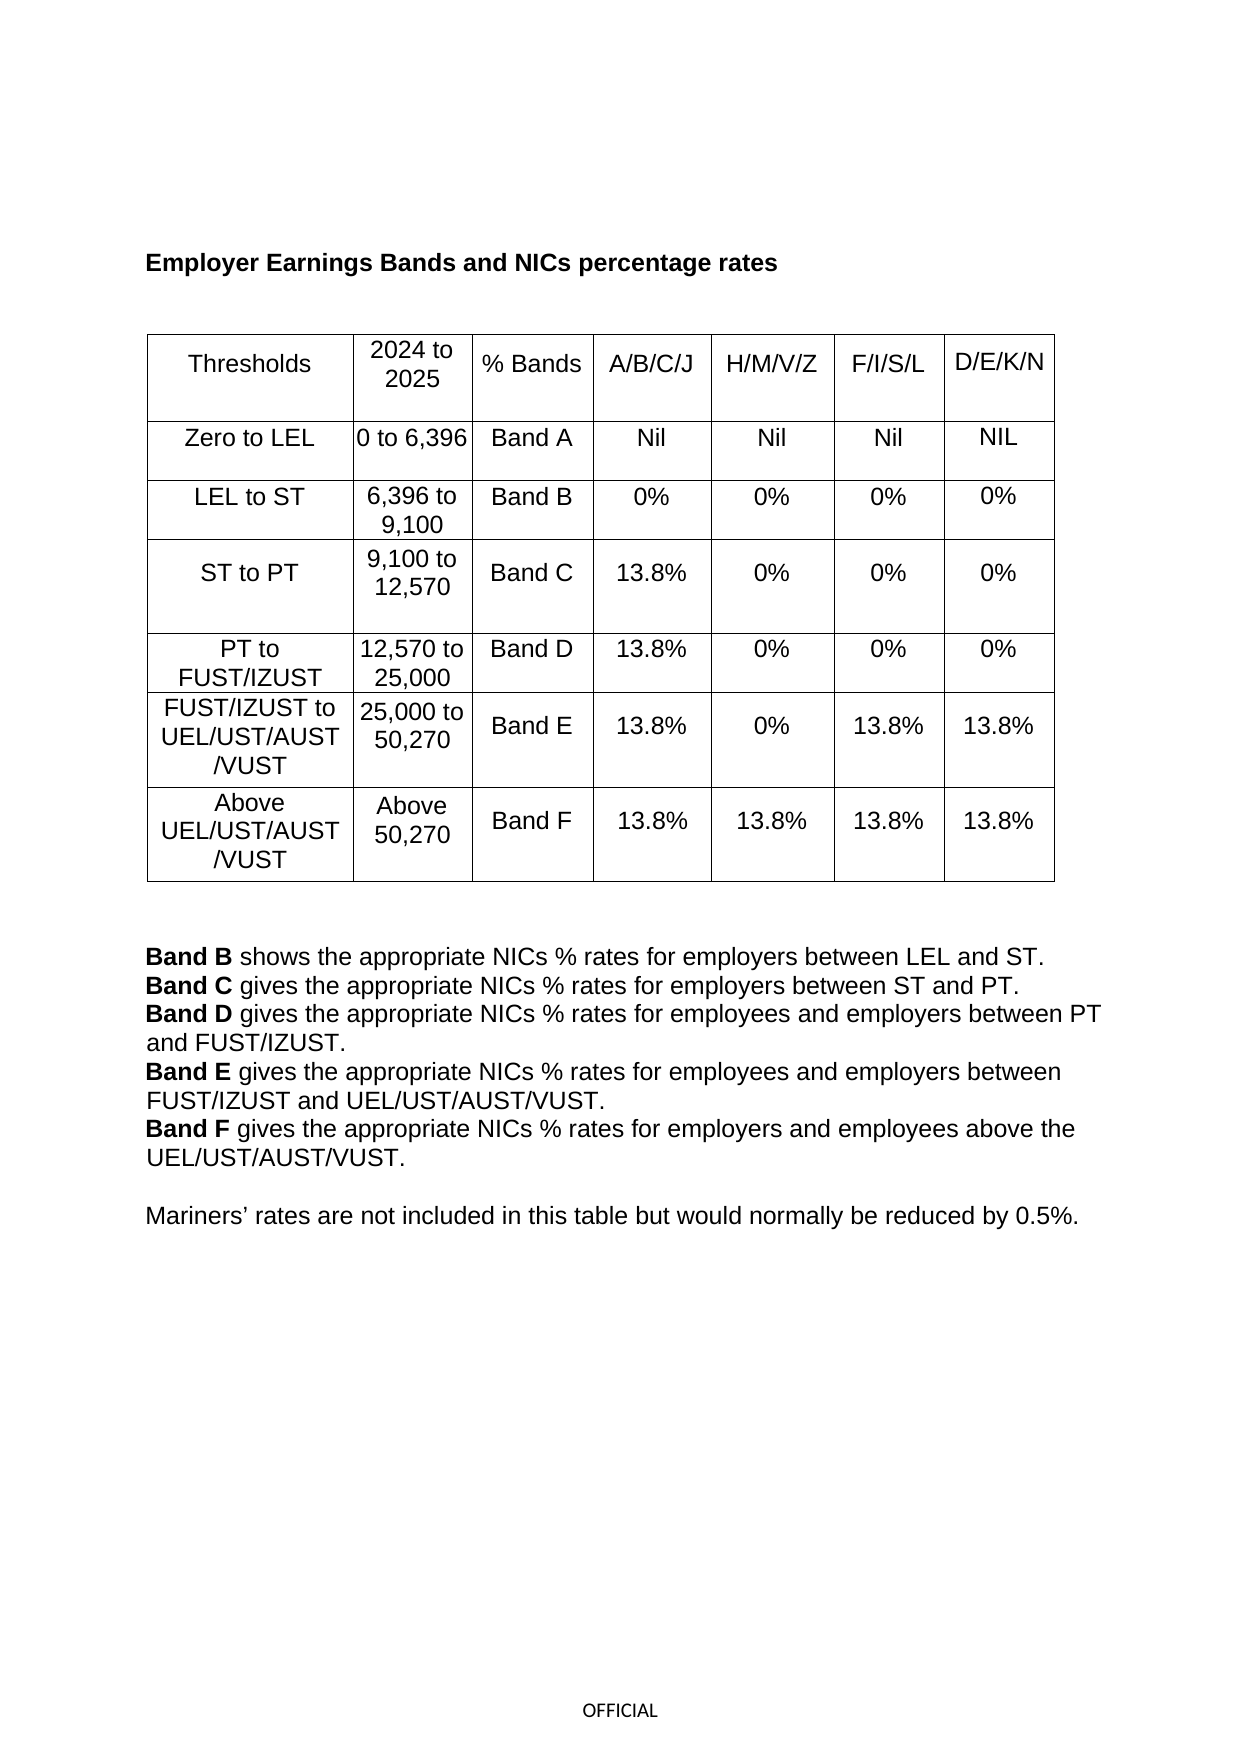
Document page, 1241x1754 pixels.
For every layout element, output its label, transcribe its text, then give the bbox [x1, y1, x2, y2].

table_header A/B/C/J [594, 335, 711, 421]
table_cell Band C [473, 540, 593, 633]
table_header Thresholds [148, 335, 353, 421]
table_cell Band B [473, 481, 593, 539]
text Mariners’ rates are not included in this table but would normally be reduced by 0.5%. [145, 1201, 1124, 1229]
table_cell 13.8% [712, 788, 834, 881]
table_cell PT to FUST/IZUST [148, 634, 353, 692]
table_cell 13.8% [835, 788, 944, 881]
table_cell Zero to LEL [148, 422, 353, 480]
table_cell 0% [712, 634, 834, 692]
table_cell 0% [945, 481, 1054, 539]
table_cell 13.8% [594, 788, 711, 881]
table_cell Band E [473, 693, 593, 787]
table_cell Nil [835, 422, 944, 480]
table_cell 6,396 to 9,100 [354, 481, 472, 539]
table_cell 0% [712, 693, 834, 787]
text Band C gives the appropriate NICs % rates for employers between ST and PT. [145, 971, 1124, 999]
subtitle Employer Earnings Bands and NICs percentage rates [145, 248, 1124, 277]
table_header F/I/S/L [835, 335, 944, 421]
table_cell 13.8% [945, 788, 1054, 881]
table_cell Nil [712, 422, 834, 480]
table_cell 13.8% [945, 693, 1054, 787]
table_cell 25,000 to 50,270 [354, 693, 472, 787]
table_cell FUST/IZUST to UEL/UST/AUST/VUST [148, 693, 353, 787]
table_cell 12,570 to 25,000 [354, 634, 472, 692]
table_cell 0% [835, 634, 944, 692]
table_cell 13.8% [594, 693, 711, 787]
text Band B shows the appropriate NICs % rates for employers between LEL and ST. [145, 942, 1124, 971]
table_cell NIL [945, 422, 1054, 480]
table_cell 13.8% [594, 540, 711, 633]
table_cell 13.8% [835, 693, 944, 787]
table_cell Above 50,270 [354, 788, 472, 881]
table_header D/E/K/N [945, 335, 1054, 421]
table_cell 9,100 to 12,570 [354, 540, 472, 633]
table_cell Band F [473, 788, 593, 881]
table_cell 0% [712, 540, 834, 633]
text Band E gives the appropriate NICs % rates for employees and employers between FUST/IZUST and UEL/UST/AUST/VUST. [145, 1057, 1124, 1114]
text Band D gives the appropriate NICs % rates for employees and employers between PT and FUST/IZUST. [145, 999, 1124, 1057]
table_header % Bands [473, 335, 593, 421]
text Band F gives the appropriate NICs % rates for employers and employees above the UEL/UST/AUST/VUST. [145, 1114, 1124, 1172]
table_cell 0 to 6,396 [354, 422, 472, 480]
table_cell 0% [712, 481, 834, 539]
table_header 2024 to 2025 [354, 335, 472, 421]
table_cell 0% [835, 481, 944, 539]
table_cell Band D [473, 634, 593, 692]
table_cell Above UEL/UST/AUST/VUST [148, 788, 353, 881]
table_cell 0% [835, 540, 944, 633]
table_cell LEL to ST [148, 481, 353, 539]
table_cell 0% [945, 634, 1054, 692]
table_cell 0% [945, 540, 1054, 633]
table_cell ST to PT [148, 540, 353, 633]
table_cell Nil [594, 422, 711, 480]
table_cell Band A [473, 422, 593, 480]
table_header H/M/V/Z [712, 335, 834, 421]
table_cell 0% [594, 481, 711, 539]
table_cell 13.8% [594, 634, 711, 692]
